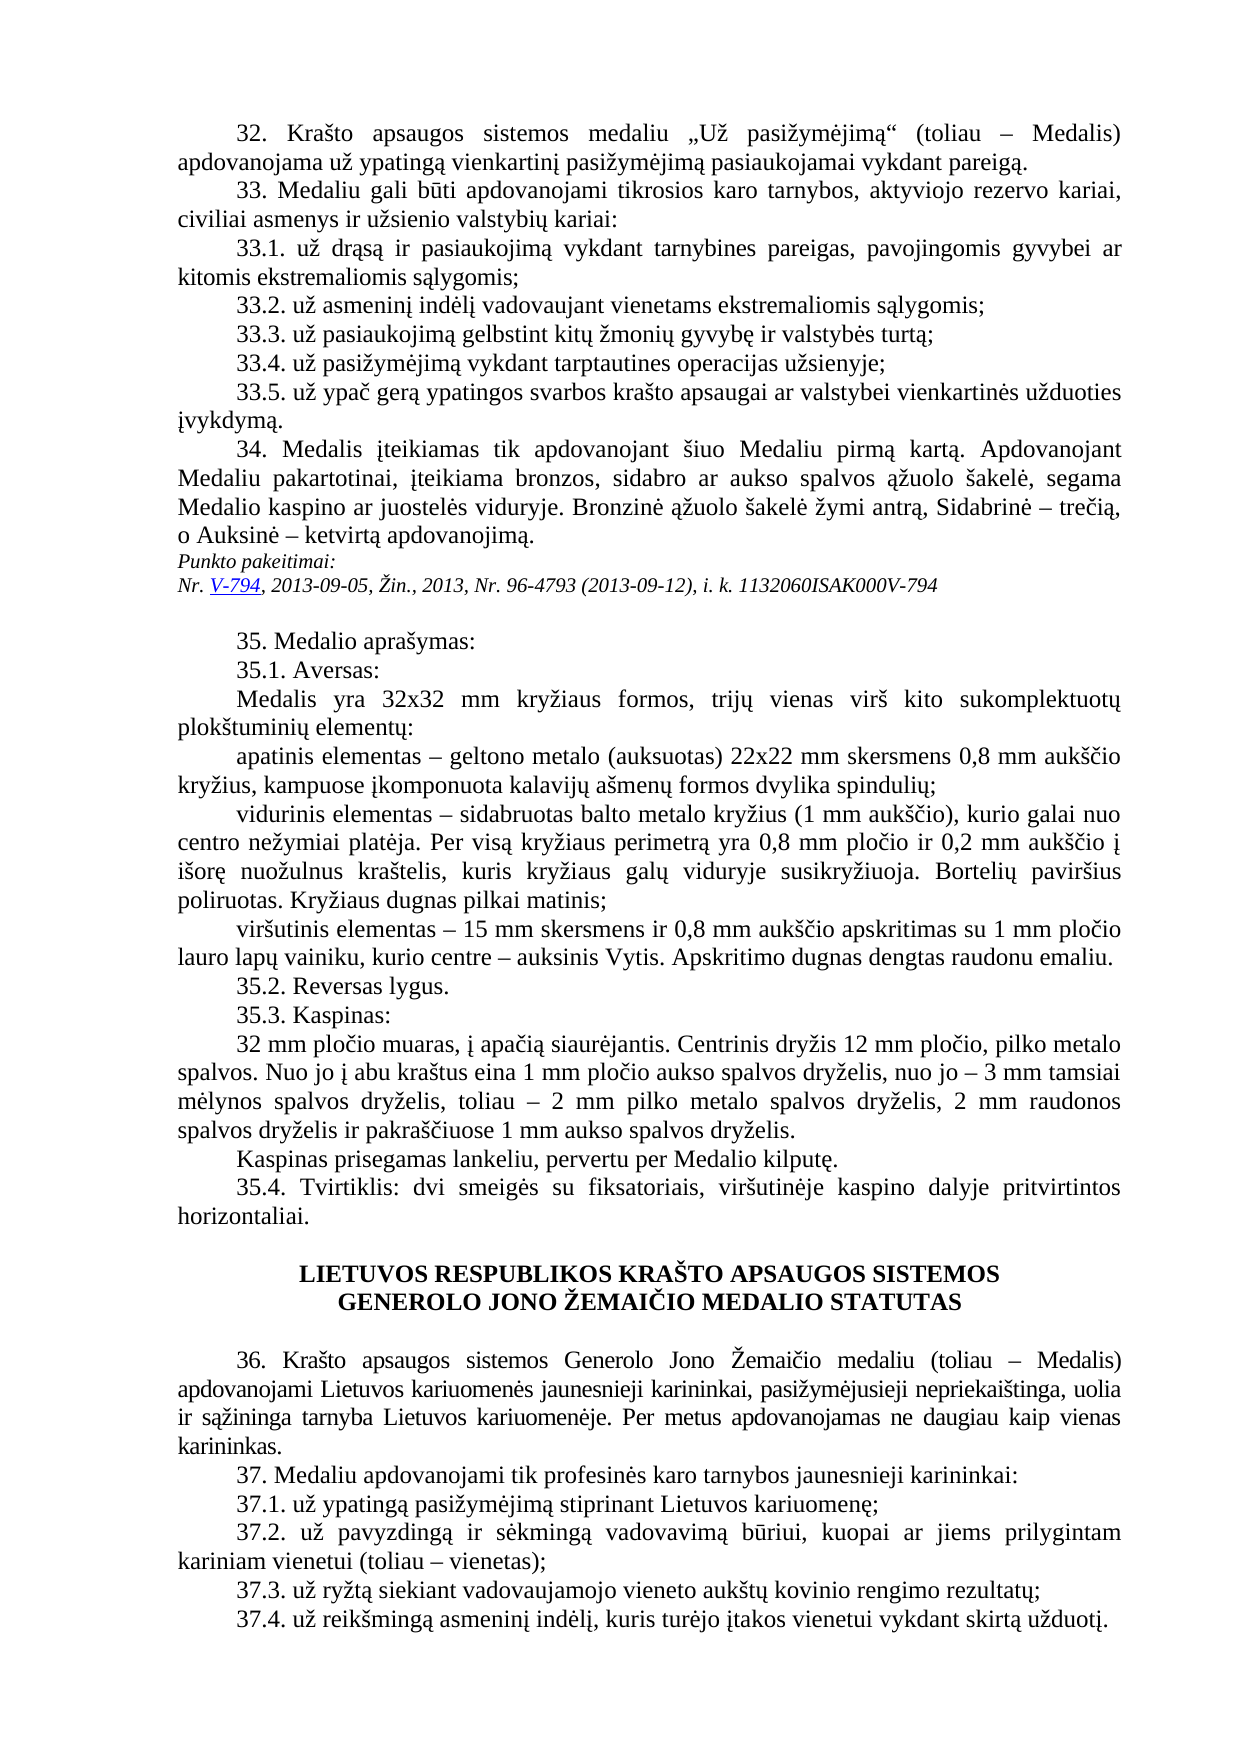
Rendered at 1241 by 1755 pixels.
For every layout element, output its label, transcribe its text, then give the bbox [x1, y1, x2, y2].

text 37.3. už ryžtą siekiant vadovaujamojo vieneto aukštų kovinio rengimo rezultatų; [177, 1575, 1122, 1604]
text 33.1. už drąsą ir pasiaukojimą vykdant tarnybines pareigas, pavojingomis gyvybei ar kitomis ekstremaliomis sąlygomis; [177, 233, 1122, 291]
text 33.4. už pasižymėjimą vykdant tarptautines operacijas užsienyje; [177, 348, 1122, 377]
text 33.2. už asmeninį indėlį vadovaujant vienetams ekstremaliomis sąlygomis; [177, 291, 1122, 319]
text 37.2. už pavyzdingą ir sėkmingą vadovavimą būriui, kuopai ar jiems prilygintam kariniam vienetui (toliau – vienetas); [177, 1517, 1122, 1575]
text viršutinis elementas – 15 mm skersmens ir 0,8 mm aukščio apskritimas su 1 mm pločio lauro lapų vainiku, kurio centre – auksinis Vytis. Apskritimo dugnas dengtas raudonu emaliu. [177, 914, 1122, 971]
text 34. Medalis įteikiamas tik apdovanojant šiuo Medaliu pirmą kartą. Apdovanojant Medaliu pakartotinai, įteikiama bronzos, sidabro ar aukso spalvos ąžuolo šakelė, segama Medalio kaspino ar juostelės viduryje. Bronzinė ąžuolo šakelė žymi antrą, Sidabrinė – trečią, o Auksinė – ketvirtą apdovanojimą. [177, 434, 1122, 549]
text 35. Medalio aprašymas: [177, 626, 1122, 655]
text LIETUVOS RESPUBLIKOS KRAŠTO APSAUGOS SISTEMOS [177, 1259, 1122, 1287]
text 33. Medaliu gali būti apdovanojami tikrosios karo tarnybos, aktyviojo rezervo kariai, civiliai asmenys ir užsienio valstybių kariai: [177, 176, 1122, 233]
text Punkto pakeitimai: [177, 549, 1122, 573]
text 37.4. už reikšmingą asmeninį indėlį, kuris turėjo įtakos vienetui vykdant skirtą užduotį. [177, 1604, 1122, 1632]
text 36. Krašto apsaugos sistemos Generolo Jono Žemaičio medaliu (toliau – Medalis) apdovanojami Lietuvos kariuomenės jaunesnieji karininkai, pasižymėjusieji nepriekaištinga, uolia ir sąžininga tarnyba Lietuvos kariuomenėje. Per metus apdovanojamas ne daugiau kaip vienas karininkas. [177, 1345, 1122, 1460]
text apatinis elementas – geltono metalo (auksuotas) 22x22 mm skersmens 0,8 mm aukščio kryžius, kampuose įkomponuota kalavijų ašmenų formos dvylika spindulių; [177, 741, 1122, 799]
text 33.5. už ypač gerą ypatingos svarbos krašto apsaugai ar valstybei vienkartinės užduoties įvykdymą. [177, 377, 1122, 434]
text vidurinis elementas – sidabruotas balto metalo kryžius (1 mm aukščio), kurio galai nuo centro nežymiai platėja. Per visą kryžiaus perimetrą yra 0,8 mm pločio ir 0,2 mm aukščio į išorę nuožulnus kraštelis, kuris kryžiaus galų viduryje susikryžiuoja. Bortelių paviršius poliruotas. Kryžiaus dugnas pilkai matinis; [177, 799, 1122, 914]
text 35.3. Kaspinas: [177, 1000, 1122, 1029]
text 37. Medaliu apdovanojami tik profesinės karo tarnybos jaunesnieji karininkai: [177, 1460, 1122, 1489]
text 35.4. Tvirtiklis: dvi smeigės su fiksatoriais, viršutinėje kaspino dalyje pritvirtintos horizontaliai. [177, 1172, 1122, 1230]
text 33.3. už pasiaukojimą gelbstint kitų žmonių gyvybę ir valstybės turtą; [177, 319, 1122, 348]
text 32 mm pločio muaras, į apačią siaurėjantis. Centrinis dryžis 12 mm pločio, pilko metalo spalvos. Nuo jo į abu kraštus eina 1 mm pločio aukso spalvos dryželis, nuo jo – 3 mm tamsiai mėlynos spalvos dryželis, toliau – 2 mm pilko metalo spalvos dryželis, 2 mm raudonos spalvos dryželis ir pakraščiuose 1 mm aukso spalvos dryželis. [177, 1029, 1122, 1144]
text 37.1. už ypatingą pasižymėjimą stiprinant Lietuvos kariuomenę; [177, 1489, 1122, 1517]
text 32. Krašto apsaugos sistemos medaliu „Už pasižymėjimą“ (toliau – Medalis) apdovanojama už ypatingą vienkartinį pasižymėjimą pasiaukojamai vykdant pareigą. [177, 118, 1122, 176]
text 35.2. Reversas lygus. [177, 971, 1122, 1000]
text GENEROLO JONO ŽEMAIČIO MEDALIO STATUTAS [177, 1287, 1122, 1316]
text 35.1. Aversas: [177, 655, 1122, 684]
text Medalis yra 32x32 mm kryžiaus formos, trijų vienas virš kito sukomplektuotų plokštuminių elementų: [177, 684, 1122, 741]
text Nr. V-794, 2013-09-05, Žin., 2013, Nr. 96-4793 (2013-09-12), i. k. 1132060ISAK000V-794 [177, 573, 1122, 597]
text Kaspinas prisegamas lankeliu, pervertu per Medalio kilputę. [177, 1144, 1122, 1172]
